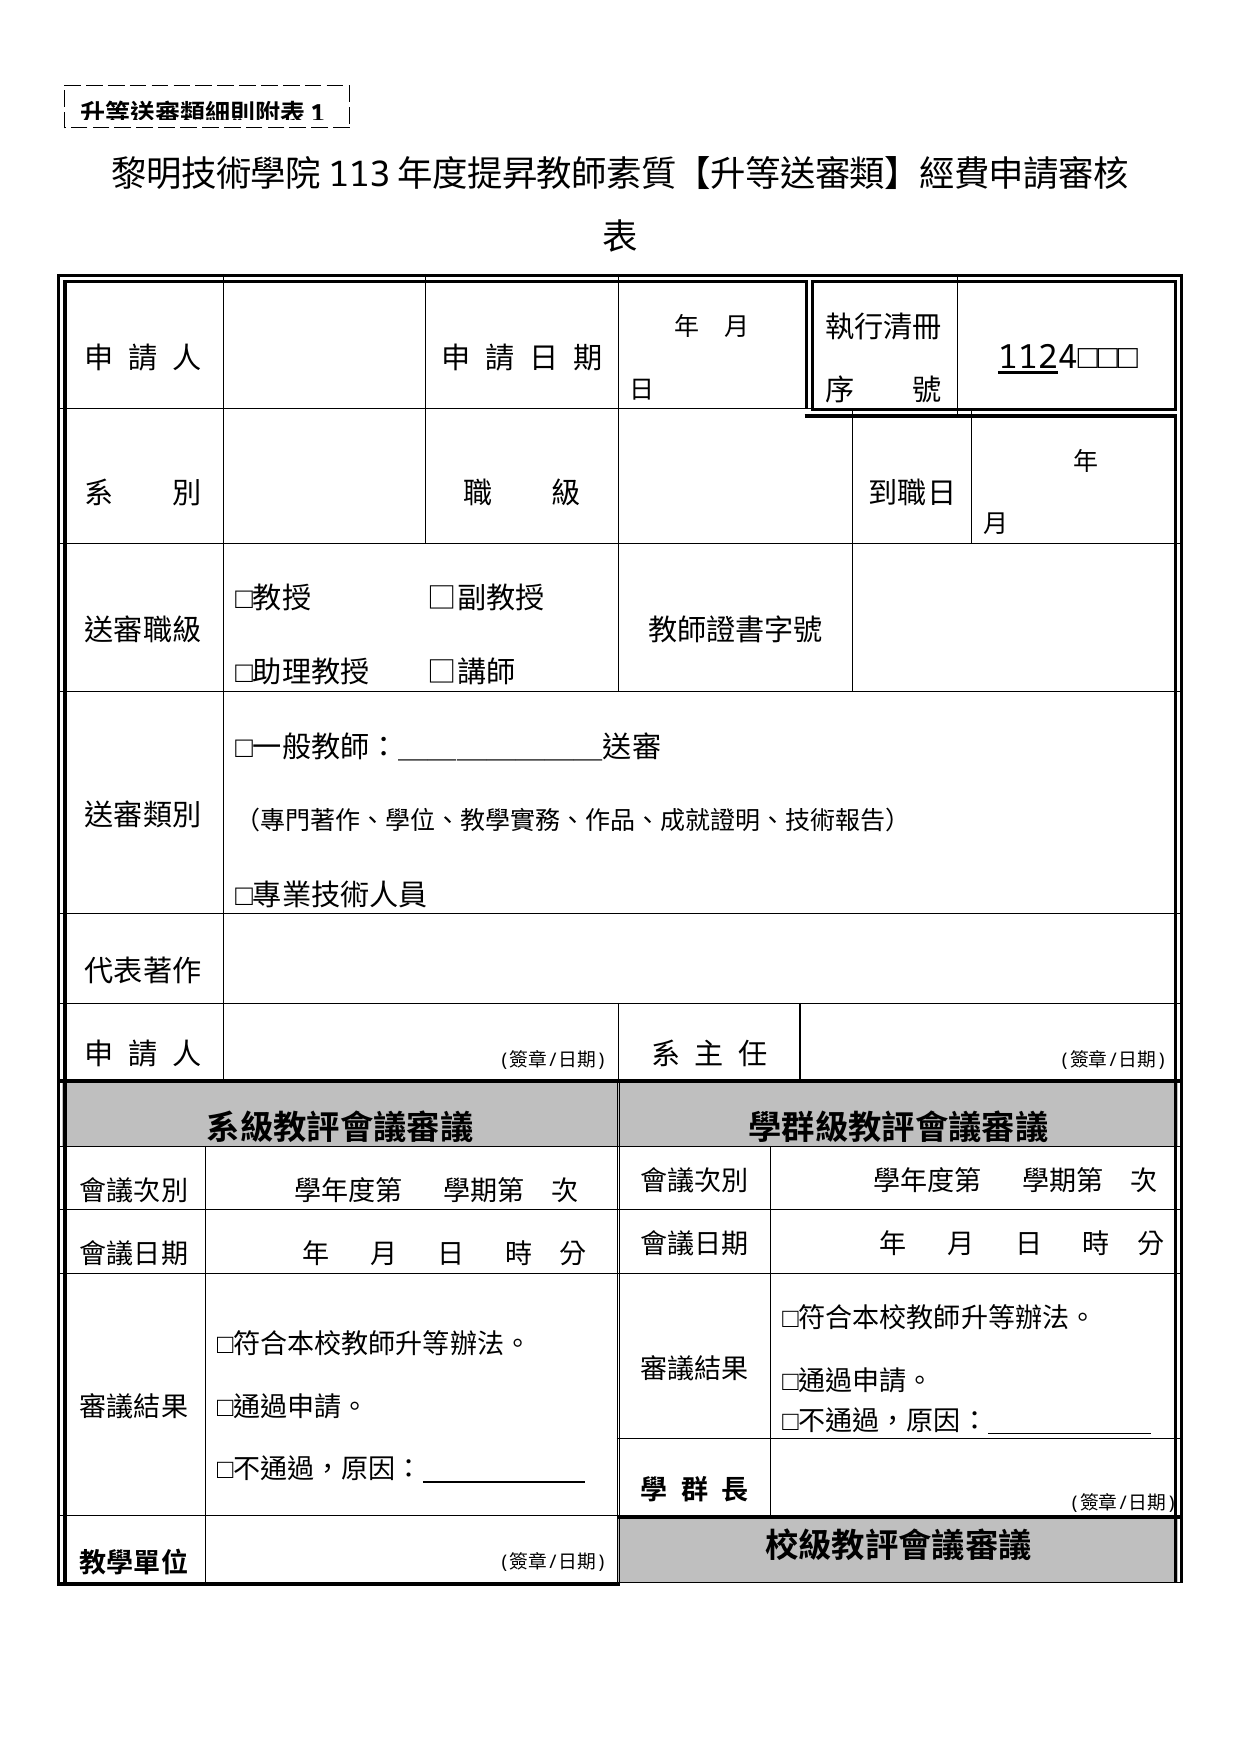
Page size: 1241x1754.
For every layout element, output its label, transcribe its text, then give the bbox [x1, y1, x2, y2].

table_cell 職 級 [426, 409, 618, 542]
table_cell [619, 409, 852, 542]
table_cell [853, 544, 1174, 691]
table_cell 審議結果 [67, 1274, 205, 1514]
table_cell 學群級教評會議審議 [620, 1083, 1174, 1146]
table_cell 會議日期 [67, 1210, 205, 1273]
table_cell [224, 914, 1174, 1003]
table_cell 學 群 長 [620, 1439, 770, 1514]
text 升等送審類細則附表1 [80, 94, 334, 120]
text [64, 85, 350, 128]
table_cell 審議結果 [620, 1274, 770, 1438]
table_cell □符合本校教師升等辦法。 □通過申請。 □不通過，原因： [771, 1274, 1174, 1438]
table_cell 年 月 日 時 分 [206, 1210, 617, 1273]
table_cell 送審職級 [67, 544, 223, 691]
table_cell (簽章/日期) [206, 1516, 617, 1582]
table_cell [224, 409, 425, 542]
table_cell □一般教師：＿＿＿＿＿＿＿送審 （專門著作、學位、教學實務、作品、成就證明、技術報告） □專業技術人員 [224, 692, 1174, 913]
table_header 1124□□□ [958, 277, 1178, 408]
text 黎明技術學院113年度提昇教師素質【升等送審類】經費申請審核表 [106, 130, 1134, 255]
table_header 執行清冊 序 號 [809, 277, 957, 408]
table_cell 會議次別 [67, 1147, 205, 1209]
table_cell (簽章/日期) [801, 1004, 1174, 1079]
table_cell □教授 □副教授 □助理教授 □講師 [224, 544, 618, 691]
table_cell 校級教評會議審議 [620, 1519, 1174, 1582]
table_cell 教學單位 [67, 1516, 205, 1582]
table_cell 到職日 [853, 418, 971, 542]
table_cell (簽章/日期) [771, 1439, 1174, 1514]
table_cell 會議次別 [620, 1147, 770, 1209]
table_cell 學年度第 學期第 次 [206, 1147, 617, 1209]
table_cell □符合本校教師升等辦法。 □通過申請。 □不通過，原因： [206, 1274, 617, 1514]
table_cell 系 主 任 [619, 1004, 799, 1079]
table_cell 系級教評會議審議 [67, 1083, 617, 1146]
table_cell (簽章/日期) [224, 1004, 618, 1079]
table_cell 系 別 [67, 409, 223, 542]
table_header 年 月 日 [619, 277, 809, 408]
table_header 申 請 人 [62, 277, 223, 408]
table_cell 代表著作 [67, 914, 223, 1003]
table_header [224, 283, 425, 408]
table_cell 教師證書字號 [619, 544, 852, 691]
table_cell 申 請 人 [67, 1004, 223, 1079]
table_cell 會議日期 [620, 1210, 770, 1273]
table_cell 年 月 日 時 分 [771, 1210, 1174, 1273]
table_header 申 請 日 期 [426, 283, 618, 408]
table_cell 送審類別 [67, 692, 223, 913]
table_cell 年 月 [972, 408, 1178, 542]
table_cell 學年度第 學期第 次 [771, 1147, 1174, 1209]
